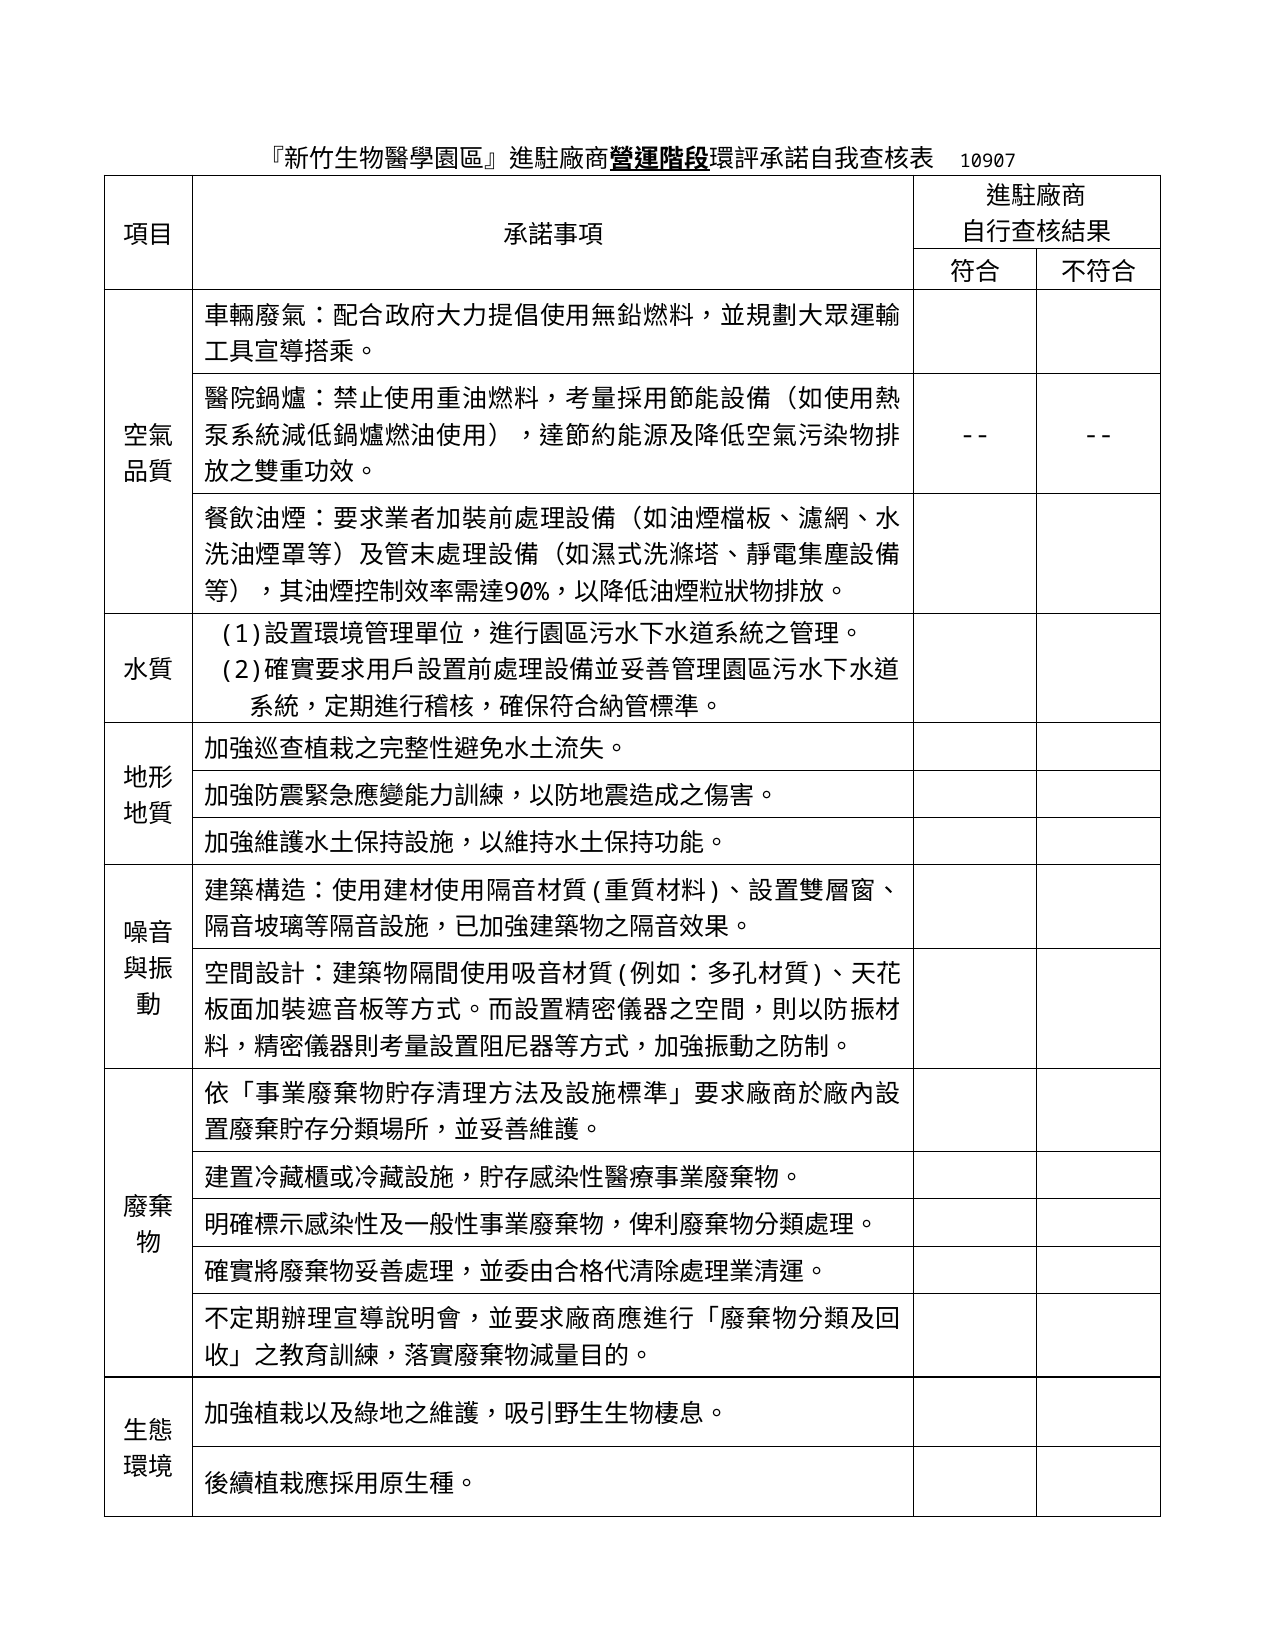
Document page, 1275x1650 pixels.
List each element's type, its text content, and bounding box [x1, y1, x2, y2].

table_cell [914, 1247, 1036, 1293]
table_cell 醫院鍋爐：禁止使用重油燃料，考量採用節能設備（如使用熱泵系統減低鍋爐燃油使用），達節約能源及降低空氣污染物排放之雙重功效。 [193, 374, 913, 493]
table_cell [1037, 1294, 1160, 1376]
table_header 承諾事項 [193, 176, 913, 289]
table_cell 確實將廢棄物妥善處理，並委由合格代清除處理業清運。 [193, 1247, 913, 1293]
table_cell [1037, 1447, 1160, 1516]
table_cell [1037, 818, 1160, 864]
table_cell (1)設置環境管理單位，進行園區污水下水道系統之管理。 (2)確實要求用戶設置前處理設備並妥善管理園區污水下水道系統，定期進行稽核，確保符合納管標準。 [193, 614, 913, 722]
table_cell [914, 723, 1036, 769]
table_cell [1037, 1199, 1160, 1246]
table_cell 建置冷藏櫃或冷藏設施，貯存感染性醫療事業廢棄物。 [193, 1152, 913, 1198]
table_cell 建築構造：使用建材使用隔音材質(重質材料)、設置雙層窗、隔音坡璃等隔音設施，已加強建築物之隔音效果。 [193, 865, 913, 948]
table_cell [914, 494, 1036, 612]
table_cell [1037, 723, 1160, 769]
text 『新竹生物醫學園區』進駐廠商營運階段環評承諾自我查核表 10907 [104, 138, 1171, 174]
table_cell 空間設計：建築物隔間使用吸音材質(例如：多孔材質)、天花板面加裝遮音板等方式。而設置精密儀器之空間，則以防振材料，精密儀器則考量設置阻尼器等方式，加強振動之防制。 [193, 949, 913, 1067]
table_cell 地形地質 [105, 723, 192, 864]
table_cell 後續植栽應採用原生種。 [193, 1447, 913, 1516]
table_cell [1037, 1152, 1160, 1198]
table_cell 加強防震緊急應變能力訓練，以防地震造成之傷害。 [193, 771, 913, 817]
table_cell [914, 614, 1036, 722]
table_cell 依「事業廢棄物貯存清理方法及設施標準」要求廠商於廠內設置廢棄貯存分類場所，並妥善維護。 [193, 1069, 913, 1151]
table_cell [914, 818, 1036, 864]
table_cell 噪音與振動 [105, 865, 192, 1067]
table_cell [914, 1152, 1036, 1198]
table_cell [914, 949, 1036, 1067]
table_cell [914, 865, 1036, 948]
table_header 項目 [105, 176, 192, 289]
table_cell [914, 1447, 1036, 1516]
table_cell [914, 1378, 1036, 1446]
table_cell 餐飲油煙：要求業者加裝前處理設備（如油煙檔板、濾網、水洗油煙罩等）及管末處理設備（如濕式洗滌塔、靜電集塵設備等），其油煙控制效率需達90%，以降低油煙粒狀物排放。 [193, 494, 913, 612]
table_cell [1037, 290, 1160, 373]
table_cell [1037, 865, 1160, 948]
table_cell 加強植栽以及綠地之維護，吸引野生生物棲息。 [193, 1378, 913, 1446]
table_cell [1037, 771, 1160, 817]
table_cell [1037, 949, 1160, 1067]
table_cell 明確標示感染性及一般性事業廢棄物，俾利廢棄物分類處理。 [193, 1199, 913, 1246]
table_cell -- [1037, 374, 1160, 493]
table_cell 不符合 [1037, 249, 1160, 289]
table_cell [914, 290, 1036, 373]
table_cell 不定期辦理宣導說明會，並要求廠商應進行「廢棄物分類及回收」之教育訓練，落實廢棄物減量目的。 [193, 1294, 913, 1376]
table_cell [1037, 1247, 1160, 1293]
table_cell 廢棄物 [105, 1069, 192, 1376]
table_cell [1037, 614, 1160, 722]
table_cell [1037, 1069, 1160, 1151]
table_cell -- [914, 374, 1036, 493]
table_cell 車輛廢氣：配合政府大力提倡使用無鉛燃料，並規劃大眾運輸工具宣導搭乘。 [193, 290, 913, 373]
table_cell [1037, 1378, 1160, 1446]
table_cell [914, 771, 1036, 817]
table_cell 空氣品質 [105, 290, 192, 612]
table_cell 水質 [105, 614, 192, 722]
table_cell [1037, 494, 1160, 612]
table_cell 加強維護水土保持設施，以維持水土保持功能。 [193, 818, 913, 864]
table_cell [914, 1294, 1036, 1376]
table_cell 生態環境 [105, 1378, 192, 1516]
table_cell 加強巡查植栽之完整性避免水土流失。 [193, 723, 913, 769]
table_cell 符合 [914, 249, 1036, 289]
table_cell [914, 1069, 1036, 1151]
table_cell [914, 1199, 1036, 1246]
table_header 進駐廠商 自行查核結果 [914, 176, 1160, 248]
